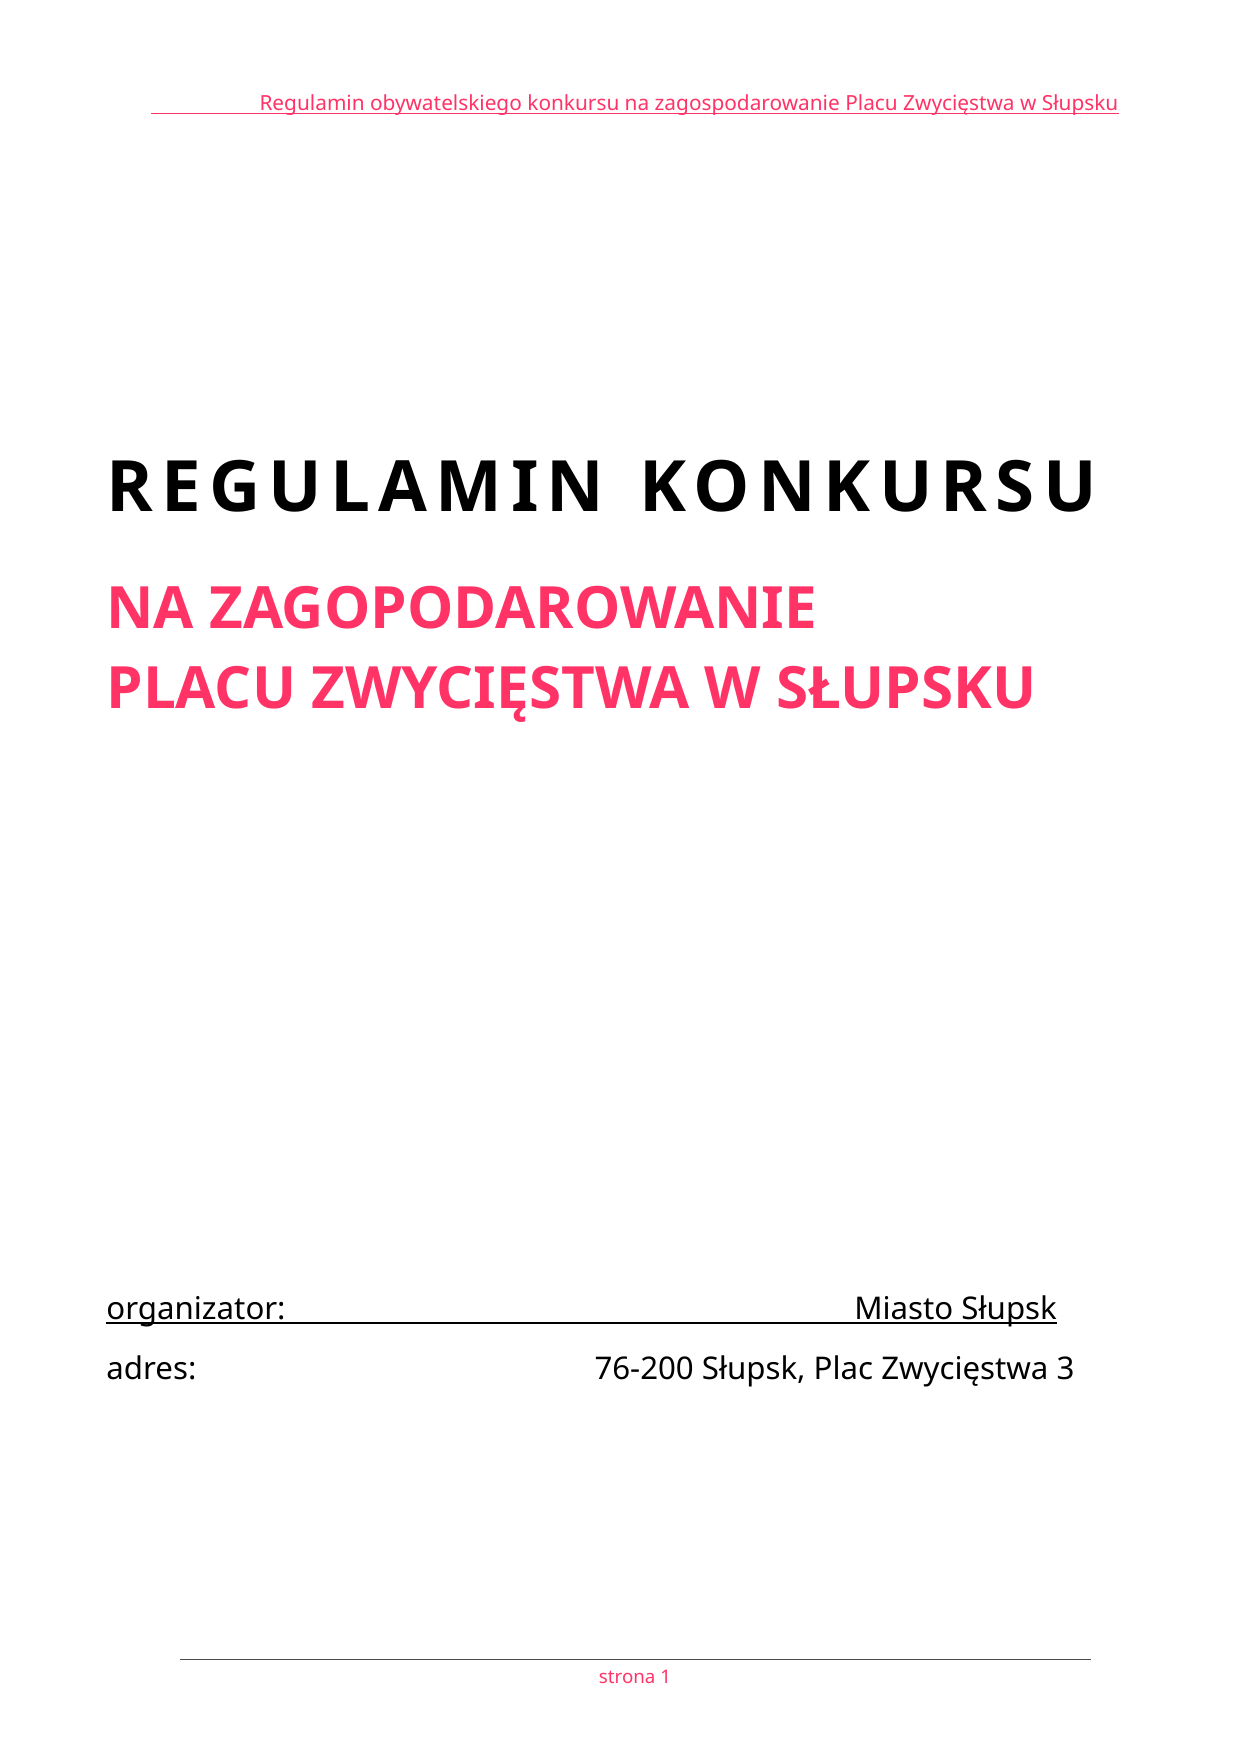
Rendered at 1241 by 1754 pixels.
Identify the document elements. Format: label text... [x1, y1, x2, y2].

text REGULAMIN KONKURSU [106, 436, 1163, 532]
text adres: 76-200 Słupsk, Plac Zwycięstwa 3 [106, 1346, 1163, 1388]
text PLACU ZWYCIĘSTWA W SŁUPSKU [106, 646, 1163, 725]
text NA ZAGOPODAROWANIE [106, 566, 1163, 646]
text organizator: Miasto Słupsk [106, 1286, 1163, 1328]
